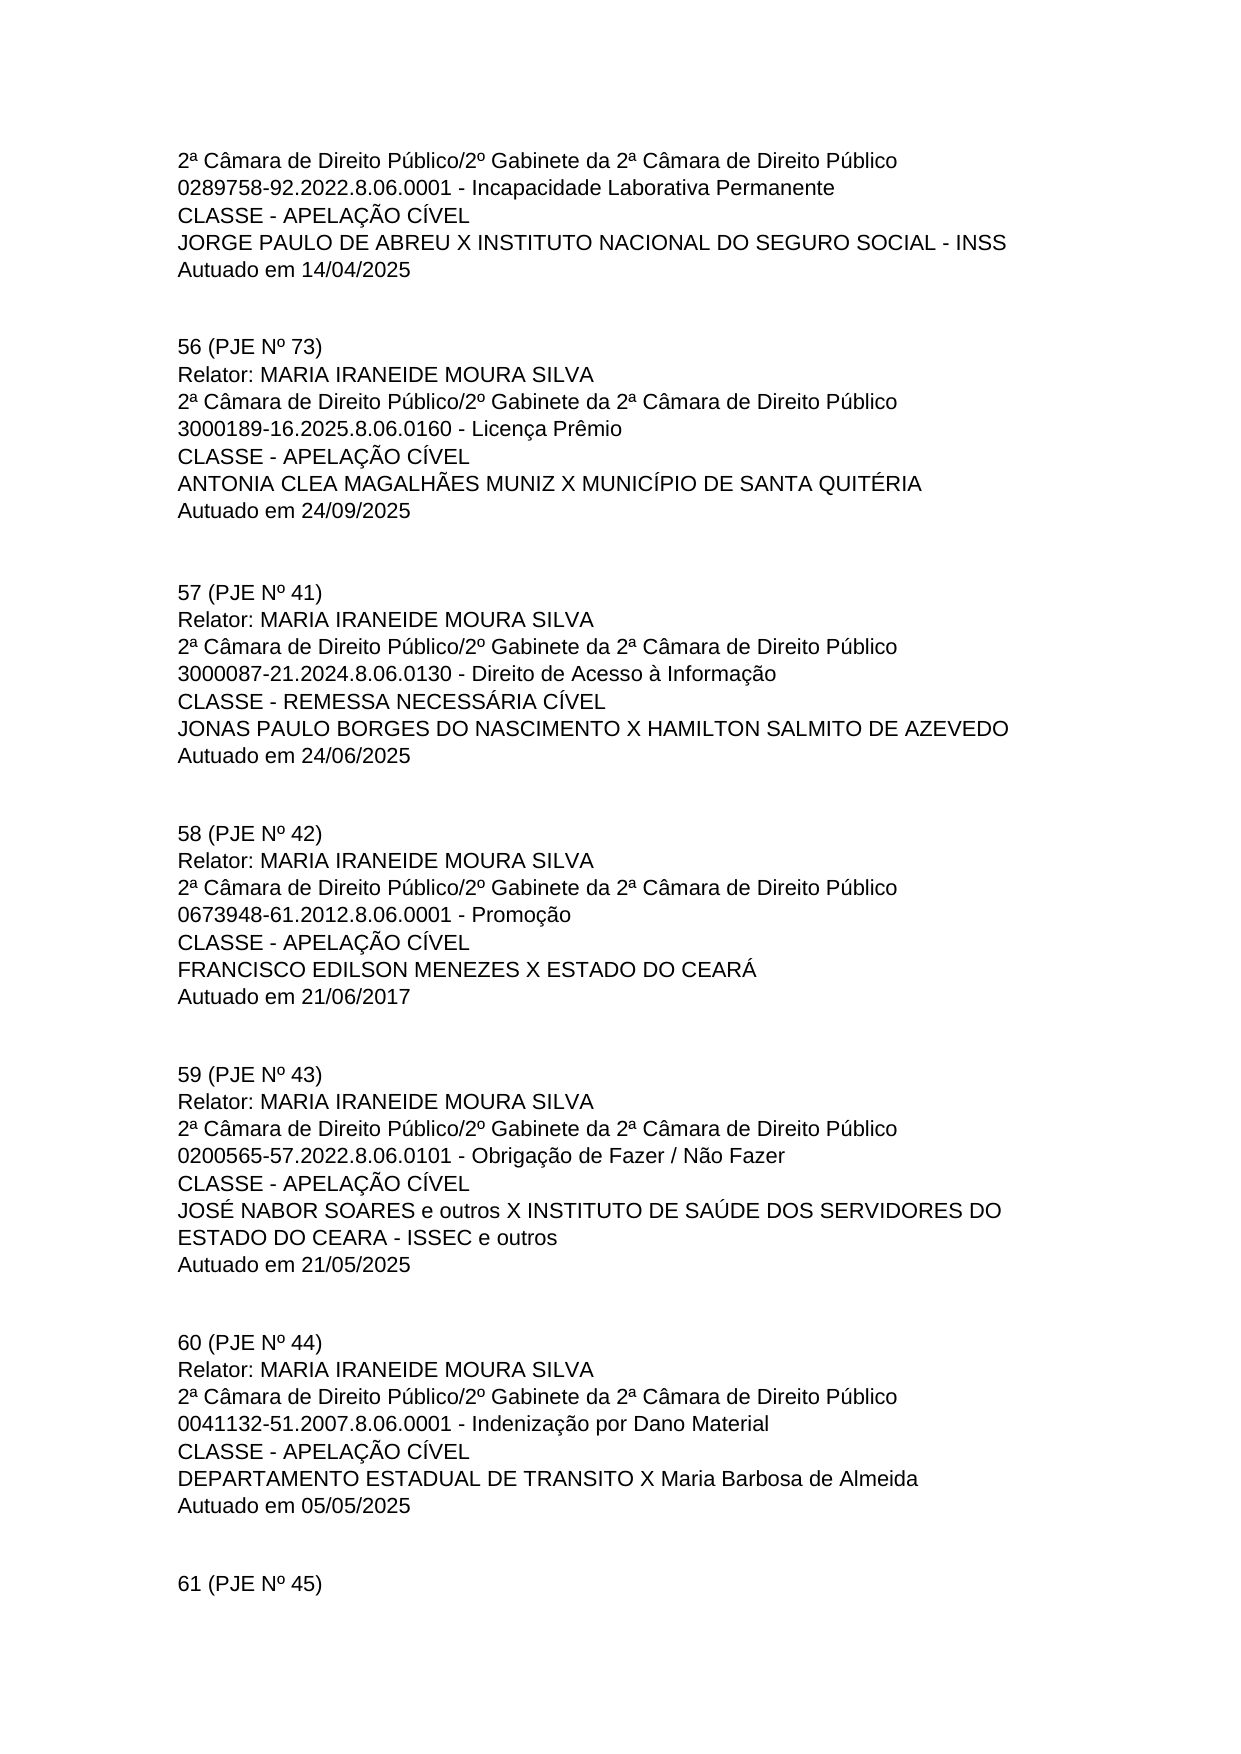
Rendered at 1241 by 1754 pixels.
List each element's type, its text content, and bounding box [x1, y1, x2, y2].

text CLASSE - APELAÇÃO CÍVEL JOSÉ NABOR SOARES e outros X INSTITUTO DE SAÚDE DOS SERVIDORES DO ESTADO DO CEARA - ISSEC e outros [177, 1171, 1063, 1250]
text 58 (PJE Nº 42) [177, 821, 1063, 846]
text Autuado em 14/04/2025 [177, 257, 1063, 282]
subtitle 3000087-21.2024.8.06.0130 - Direito de Acesso à Informação [177, 661, 1063, 686]
text Relator: MARIA IRANEIDE MOURA SILVA [177, 848, 1063, 873]
text 2ª Câmara de Direito Público/2º Gabinete da 2ª Câmara de Direito Público [177, 389, 1063, 414]
text Autuado em 05/05/2025 [177, 1493, 1063, 1519]
subtitle 0041132-51.2007.8.06.0001 - Indenização por Dano Material [177, 1411, 1063, 1437]
text CLASSE - APELAÇÃO CÍVEL FRANCISCO EDILSON MENEZES X ESTADO DO CEARÁ [177, 930, 1063, 982]
subtitle 3000189-16.2025.8.06.0160 - Licença Prêmio [177, 416, 1063, 441]
text 60 (PJE Nº 44) [177, 1330, 1063, 1355]
subtitle 0289758-92.2022.8.06.0001 - Incapacidade Laborativa Permanente [177, 175, 1063, 200]
text 59 (PJE Nº 43) [177, 1062, 1063, 1087]
text 2ª Câmara de Direito Público/2º Gabinete da 2ª Câmara de Direito Público [177, 148, 1063, 173]
text Autuado em 21/06/2017 [177, 984, 1063, 1009]
text 56 (PJE Nº 73) [177, 334, 1063, 359]
text CLASSE - REMESSA NECESSÁRIA CÍVEL JONAS PAULO BORGES DO NASCIMENTO X HAMILTON SALMITO DE AZEVEDO [177, 689, 1063, 741]
text Relator: MARIA IRANEIDE MOURA SILVA [177, 1089, 1063, 1114]
text 2ª Câmara de Direito Público/2º Gabinete da 2ª Câmara de Direito Público [177, 1384, 1063, 1409]
subtitle 0200565-57.2022.8.06.0101 - Obrigação de Fazer / Não Fazer [177, 1143, 1063, 1168]
text Relator: MARIA IRANEIDE MOURA SILVA [177, 361, 1063, 387]
text Relator: MARIA IRANEIDE MOURA SILVA [177, 607, 1063, 632]
text CLASSE - APELAÇÃO CÍVEL ANTONIA CLEA MAGALHÃES MUNIZ X MUNICÍPIO DE SANTA QUITÉRIA [177, 443, 1063, 496]
text 2ª Câmara de Direito Público/2º Gabinete da 2ª Câmara de Direito Público [177, 875, 1063, 900]
text 57 (PJE Nº 41) [177, 579, 1063, 605]
text Relator: MARIA IRANEIDE MOURA SILVA [177, 1357, 1063, 1382]
text CLASSE - APELAÇÃO CÍVEL JORGE PAULO DE ABREU X INSTITUTO NACIONAL DO SEGURO SOCIAL - INSS [177, 202, 1063, 255]
text CLASSE - APELAÇÃO CÍVEL DEPARTAMENTO ESTADUAL DE TRANSITO X Maria Barbosa de Almeida [177, 1439, 1063, 1491]
text 2ª Câmara de Direito Público/2º Gabinete da 2ª Câmara de Direito Público [177, 634, 1063, 659]
subtitle 0673948-61.2012.8.06.0001 - Promoção [177, 902, 1063, 927]
text Autuado em 24/06/2025 [177, 743, 1063, 768]
text 61 (PJE Nº 45) [177, 1571, 1063, 1596]
text 2ª Câmara de Direito Público/2º Gabinete da 2ª Câmara de Direito Público [177, 1116, 1063, 1141]
text Autuado em 24/09/2025 [177, 498, 1063, 523]
text Autuado em 21/05/2025 [177, 1252, 1063, 1278]
